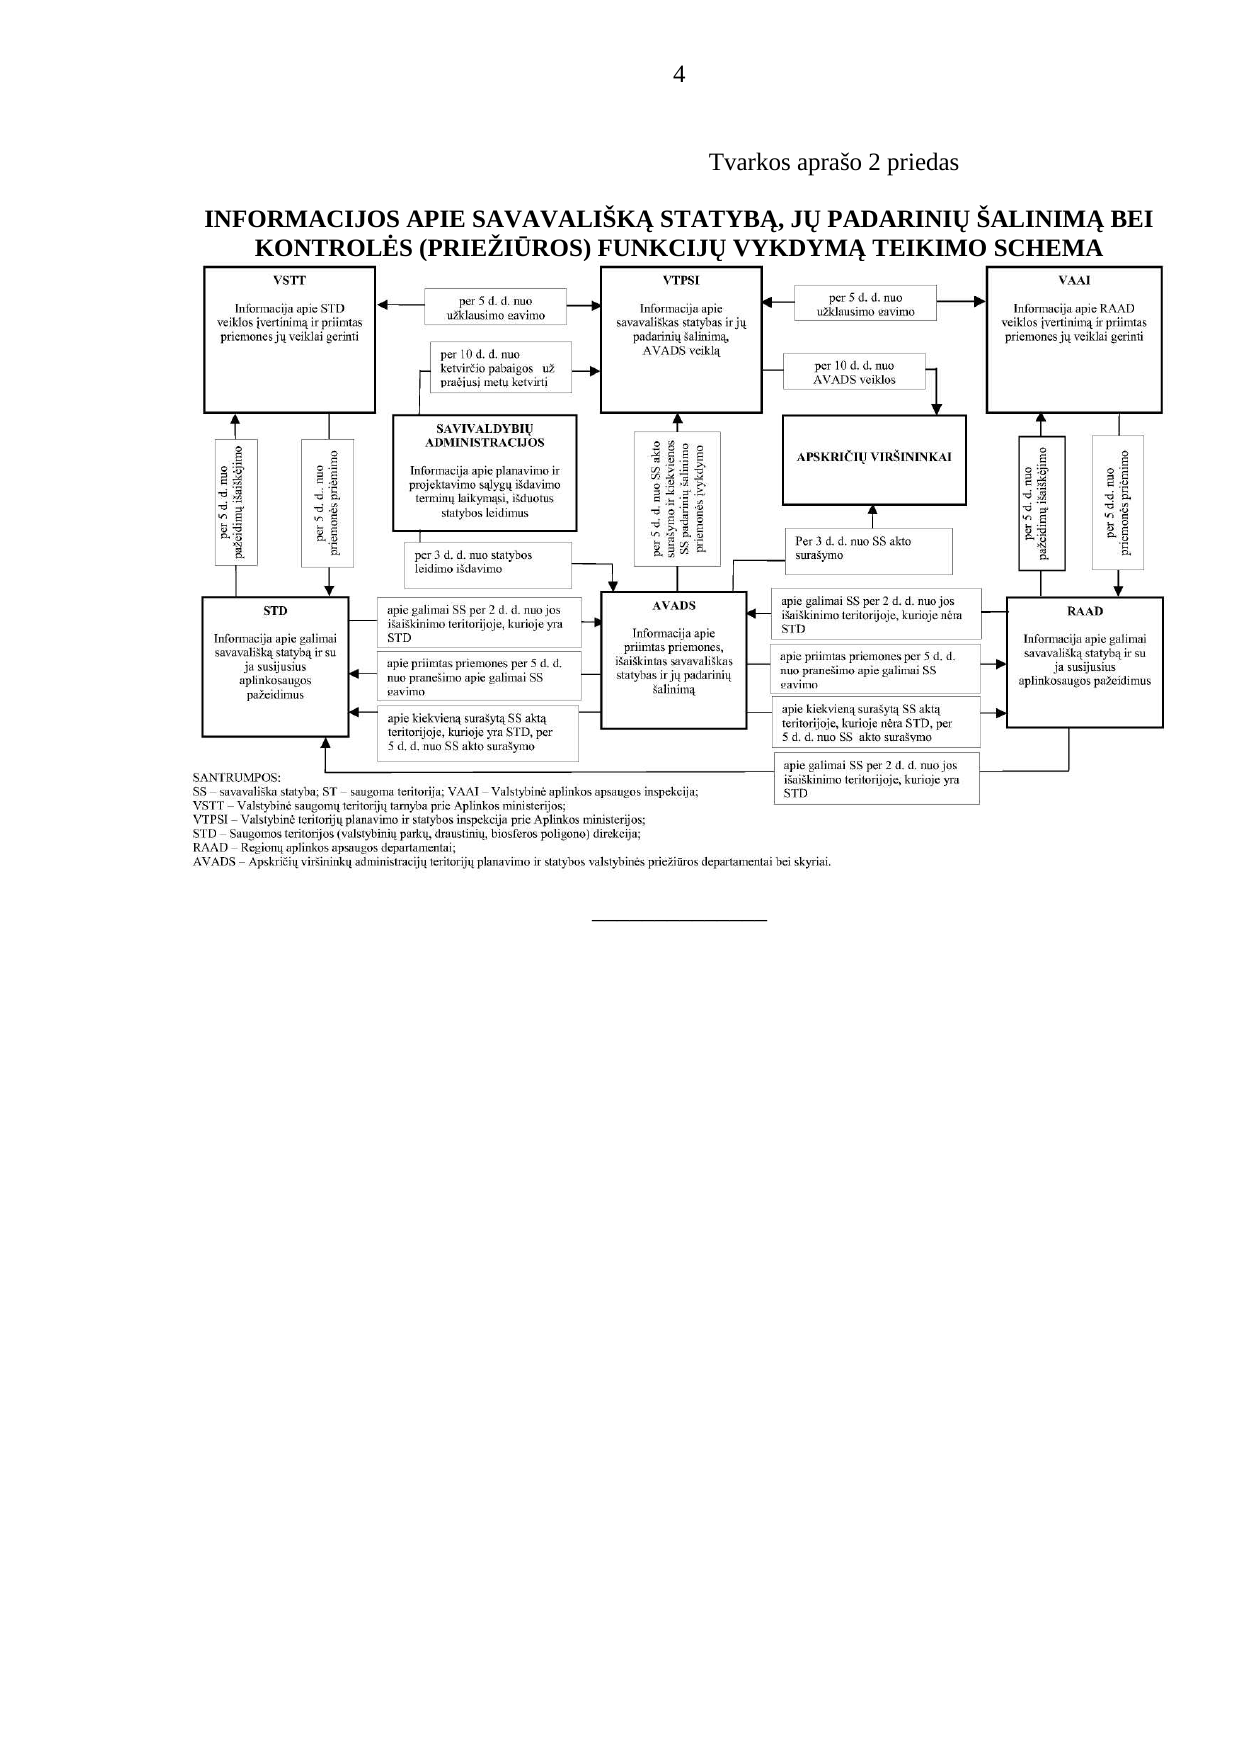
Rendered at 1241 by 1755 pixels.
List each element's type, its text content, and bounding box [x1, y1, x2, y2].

text INFORMACIJOS APIE SAVAVALIŠKĄ STATYBĄ, JŲ PADARINIŲ ŠALINIMĄ BEI KONTROLĖS (PRIEŽIŪROS) FUNKCIJŲ VYKDYMĄ TEIKIMO SCHEMA [177, 204, 1181, 261]
text ______________ [177, 895, 1181, 923]
text Tvarkos aprašo 2 priedas [177, 147, 1181, 176]
